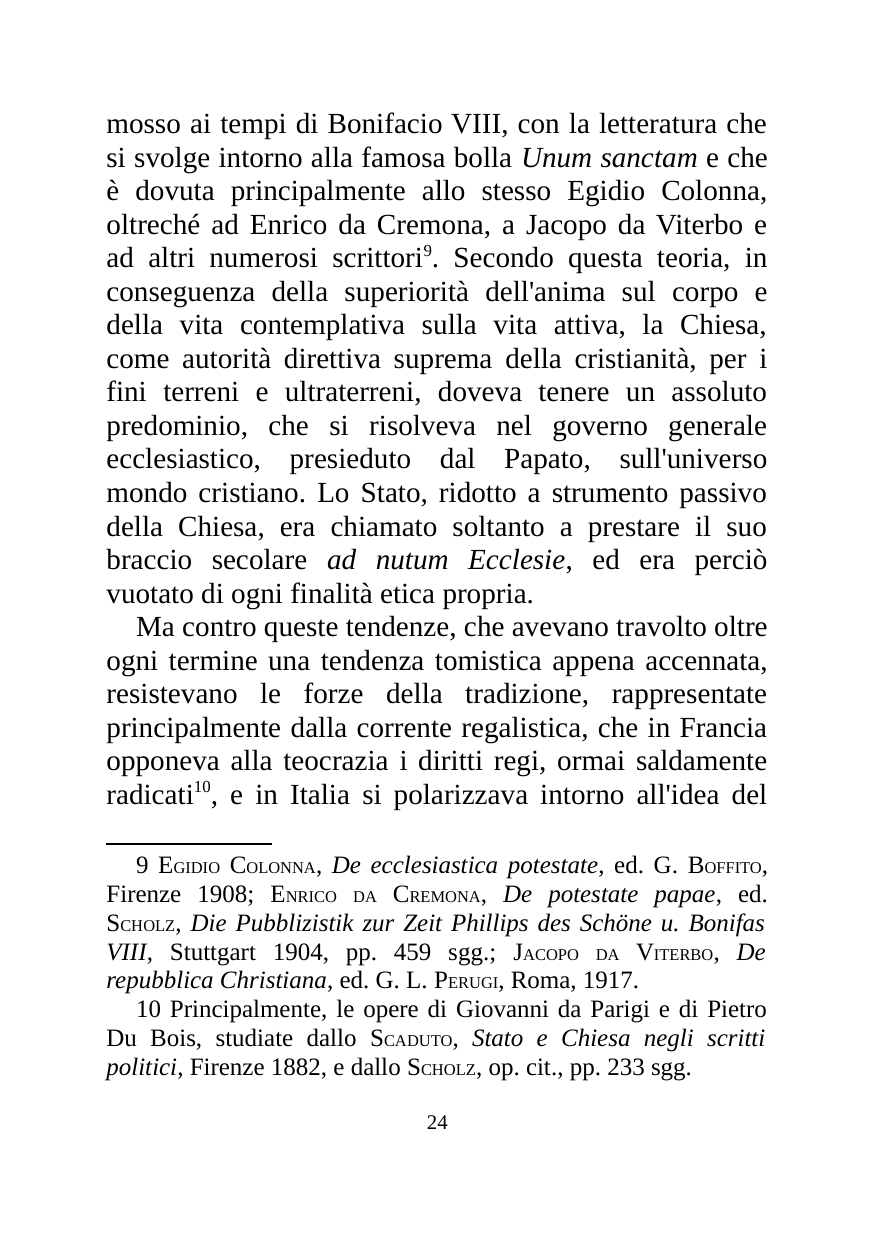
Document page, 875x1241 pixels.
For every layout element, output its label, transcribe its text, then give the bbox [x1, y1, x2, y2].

text mosso ai tempi di Bonifacio VIII, con la letteratura che si svolge intorno alla famosa bolla Unum sanctam e che è dovuta principalmente allo stesso Egidio Colonna, oltreché ad Enrico da Cremona, a Jacopo da Viterbo e ad altri numerosi scrittori. Secondo questa teoria, in conseguenza della superiorità dell'anima sul corpo e della vita contemplativa sulla vita attiva, la Chiesa, come autorità direttiva suprema della cristianità, per i fini terreni e ultraterreni, doveva tenere un assoluto predominio, che si risolveva nel governo generale ecclesiastico, presieduto dal Papato, sull'universo mondo cristiano. Lo Stato, ridotto a strumento passivo della Chiesa, era chiamato soltanto a prestare il suo braccio secolare ad nutum Ecclesie, ed era perciò vuotato di ogni finalità etica propria. [106, 106, 768, 609]
text Ma contro queste tendenze, che avevano travolto oltre ogni termine una tendenza tomistica appena accennata, resistevano le forze della tradizione, rappresentate principalmente dalla corrente regalistica, che in Francia opponeva alla teocrazia i diritti regi, ormai saldamente radicati, e in Italia si polarizzava intorno all'idea del [106, 609, 768, 811]
text Egidio Colonna, De ecclesiastica potestate, ed. G. Boffito, Firenze 1908; Enrico da Cremona, De potestate papae, ed. Scholz, Die Pubblizistik zur Zeit Phillips des Schöne u. Bonifas VIII, Stuttgart 1904, pp. 459 sgg.; Jacopo da Viterbo, De repubblica Christiana, ed. G. L. Perugi, Roma, 1917. [106, 850, 768, 994]
text Principalmente, le opere di Giovanni da Parigi e di Pietro Du Bois, studiate dallo Scaduto, Stato e Chiesa negli scritti politici, Firenze 1882, e dallo Scholz, op. cit., pp. 233 sgg. [106, 994, 768, 1080]
